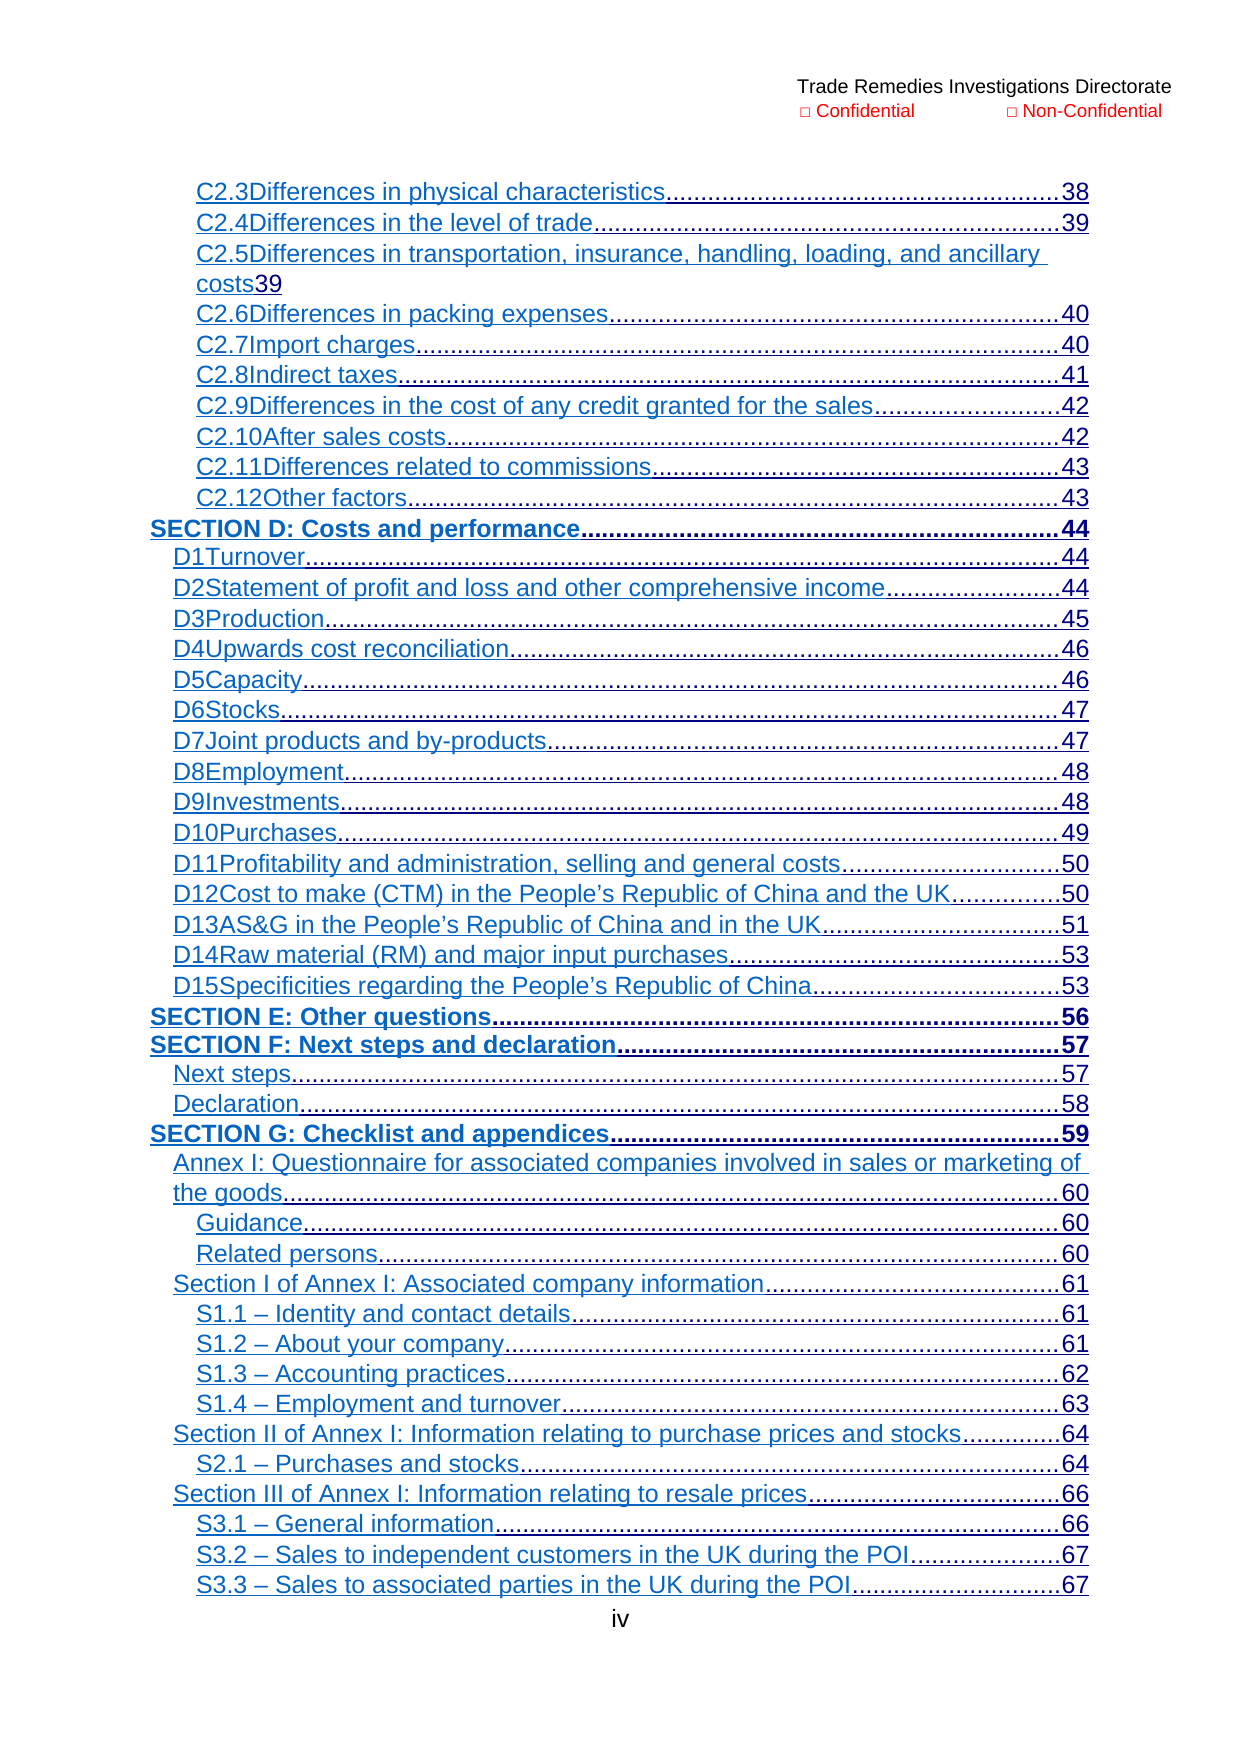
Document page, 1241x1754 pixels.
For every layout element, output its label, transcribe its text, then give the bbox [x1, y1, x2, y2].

text C2.10 After sales costs 42 [196, 422, 1090, 451]
text Next steps 57 [173, 1059, 1090, 1088]
text D14 Raw material (RM) and major input purchases 53 [173, 941, 1090, 970]
text D10 Purchases 49 [173, 818, 1090, 847]
text C2.6 Differences in packing expenses 40 [196, 299, 1090, 328]
text S3.3 – Sales to associated parties in the UK during the POI 67 [196, 1570, 1090, 1598]
text Section I of Annex I: Associated company information 61 [173, 1269, 1090, 1297]
text C2.4 Differences in the level of trade 39 [196, 208, 1090, 237]
text D12 Cost to make (CTM) in the People’s Republic of China and the UK 50 [173, 879, 1090, 908]
text D1 Turnover 44 [173, 542, 1090, 572]
text S3.1 – General information 66 [196, 1509, 1090, 1538]
text D13 AS&G in the People’s Republic of China and in the UK 51 [173, 910, 1090, 939]
text S3.2 – Sales to independent customers in the UK during the POI 67 [196, 1539, 1090, 1568]
text C2.8 Indirect taxes 41 [196, 361, 1090, 390]
text D6 Stocks 47 [173, 696, 1090, 725]
text D5 Capacity 46 [173, 665, 1090, 694]
text C2.12 Other factors 43 [196, 483, 1090, 512]
text S2.1 – Purchases and stocks 64 [196, 1449, 1090, 1478]
text SECTION E: Other questions 56 [150, 1002, 1090, 1031]
text D4 Upwards cost reconciliation 46 [173, 634, 1090, 663]
text S1.1 – Identity and contact details 61 [196, 1299, 1090, 1327]
text SECTION D: Costs and performance 44 [150, 514, 1090, 542]
text D9 Investments 48 [173, 787, 1090, 817]
text Section II of Annex I: Information relating to purchase prices and stocks 64 [173, 1419, 1090, 1448]
text C2.11 Differences related to commissions 43 [196, 452, 1090, 482]
text SECTION G: Checklist and appendices 59 [150, 1119, 1090, 1148]
text Guidance 60 [196, 1208, 1090, 1237]
text C2.9 Differences in the cost of any credit granted for the sales 42 [196, 391, 1090, 420]
text S1.2 – About your company 61 [196, 1329, 1090, 1358]
text Annex I: Questionnaire for associated companies involved in sales or marketing of the goods 60 [173, 1148, 1090, 1207]
text C2.5 Differences in transportation, insurance, handling, loading, and ancillary costs 39 [196, 239, 1090, 298]
text D15 Specificities regarding the People’s Republic of China 53 [173, 971, 1090, 1000]
text S1.3 – Accounting practices 62 [196, 1359, 1090, 1388]
text C2.3 Differences in physical characteristics 38 [196, 177, 1090, 207]
text Declaration 58 [173, 1089, 1090, 1118]
text C2.7 Import charges 40 [196, 330, 1090, 359]
text Related persons 60 [196, 1238, 1090, 1267]
text S1.4 – Employment and turnover 63 [196, 1389, 1090, 1418]
text D2 Statement of profit and loss and other comprehensive income 44 [173, 573, 1090, 602]
text D11 Profitability and administration, selling and general costs 50 [173, 849, 1090, 878]
text Section III of Annex I: Information relating to resale prices 66 [173, 1479, 1090, 1508]
text SECTION F: Next steps and declaration 57 [150, 1031, 1090, 1059]
text D7 Joint products and by-products 47 [173, 726, 1090, 755]
text D3 Production 45 [173, 604, 1090, 633]
text D8 Employment 48 [173, 757, 1090, 786]
